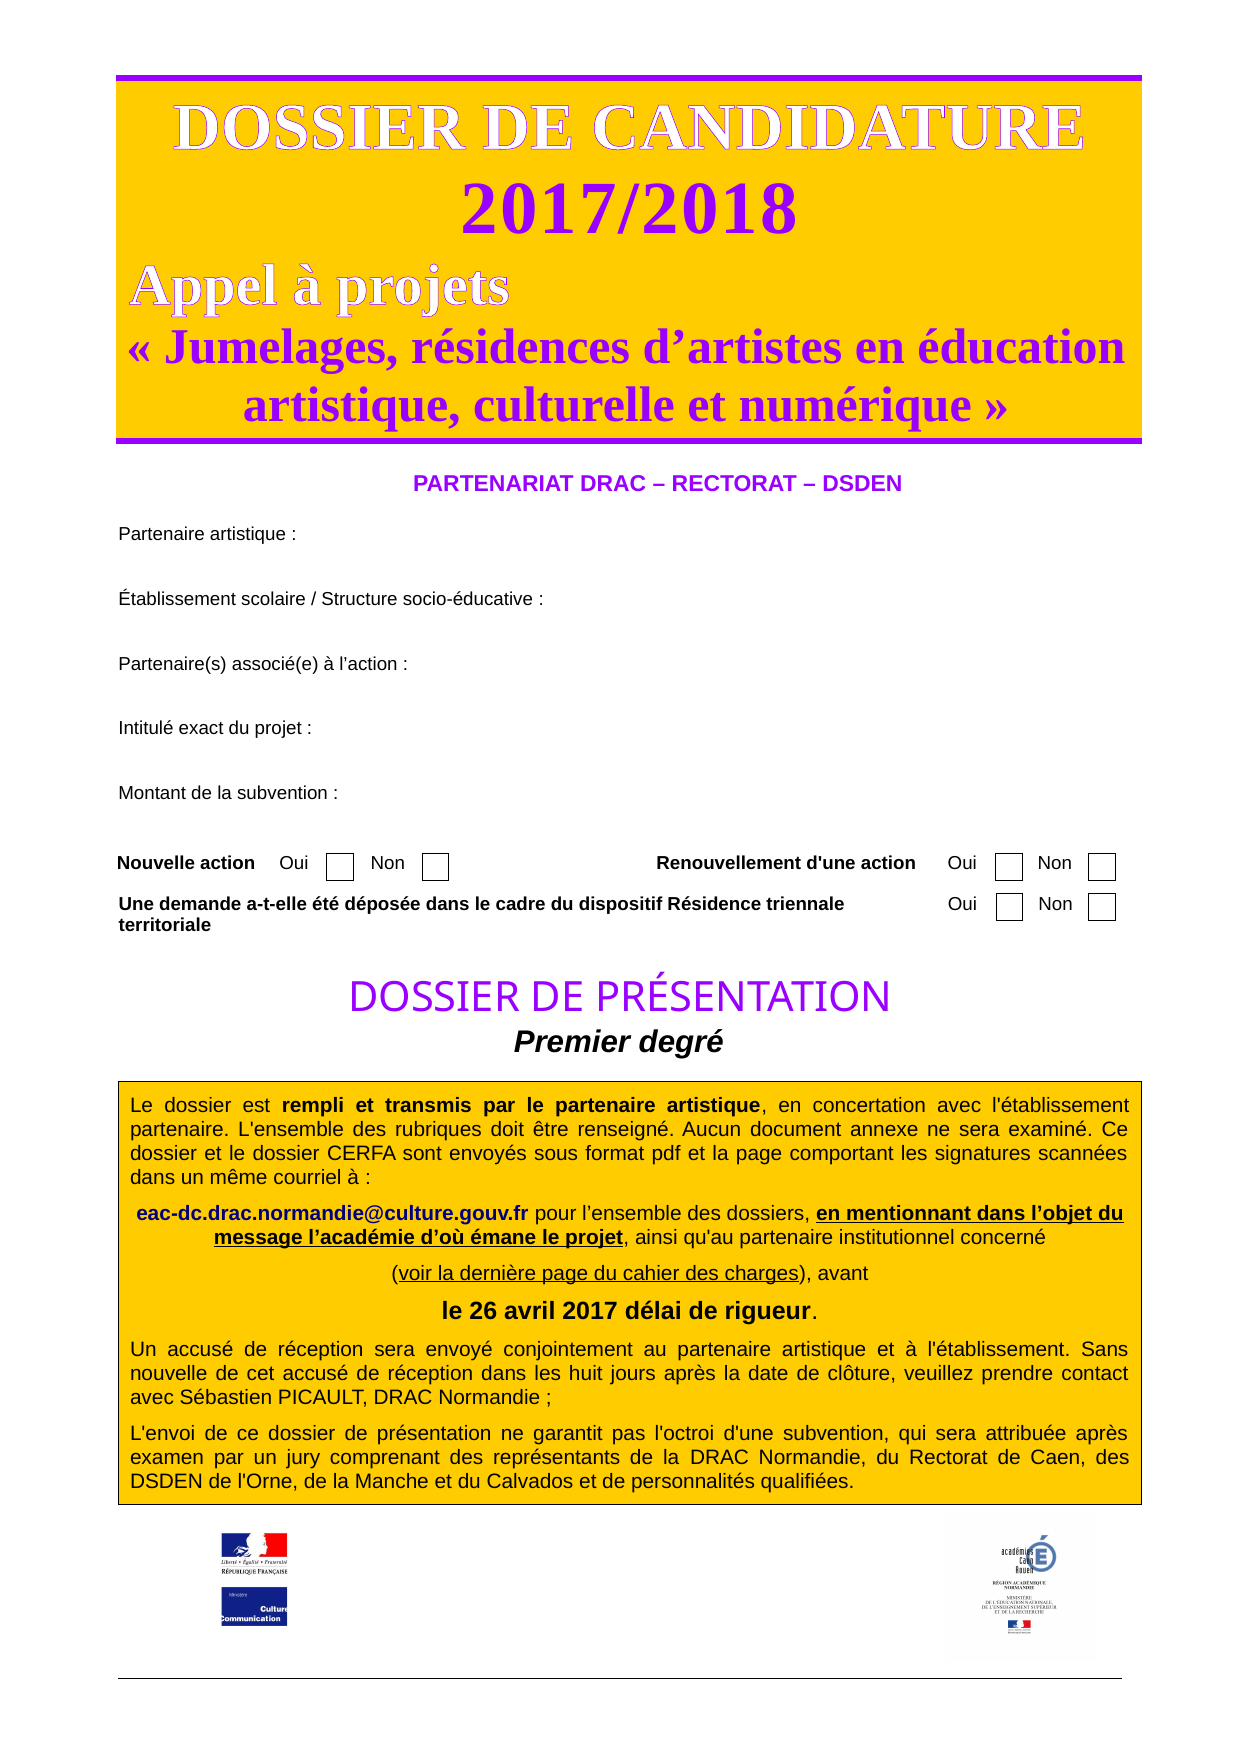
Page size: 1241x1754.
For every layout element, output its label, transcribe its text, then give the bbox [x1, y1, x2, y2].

table_header Une demande a-t-elle été déposée dans le cadre du dispositif Résidence triennale territoriale [113, 887, 937, 941]
table_header [316, 846, 364, 887]
table_header Oui [936, 846, 987, 887]
text Montant de la subvention : [118, 782, 1122, 803]
text Partenaire artistique : [118, 523, 1122, 544]
table_header Renouvellement d'une action [459, 846, 936, 887]
text Intitulé exact du projet : [118, 717, 1122, 739]
text Partenaire(s) associé(e) à l’action : [118, 652, 1122, 674]
table_header [1080, 887, 1123, 941]
table_header Non [1030, 846, 1080, 887]
picture [945, 1511, 1095, 1661]
table_header Non [364, 846, 411, 887]
table_header Oui [272, 846, 316, 887]
table_header [988, 887, 1031, 941]
list PARTENARIAT DRAC – RECTORAT – DSDEN [156, 470, 1122, 497]
table_header [411, 846, 459, 887]
table_header Nouvelle action [111, 846, 272, 887]
table_header [988, 846, 1030, 887]
picture [219, 1532, 289, 1626]
table_header Non [1031, 887, 1080, 941]
text Premier degré [118, 1023, 1122, 1059]
text DOSSIER DE PRÉSENTATION [118, 967, 1122, 1023]
table_header Le dossier est rempli et transmis par le partenaire artistique, en concertation avec l'établissement partenaire. L'ensemble des rubriques doit être renseigné. Aucun document annexe ne sera examiné. Ce dossier et le dossier CERFA sont envoyés sous format pdf et la page comportant les signatures scannées dans un même courriel à : eac-dc.drac.normandie@culture.gouv.fr pour l’ensemble des dossiers, en mentionnant dans l’objet du message l’académie d’où émane le projet, ainsi qu'au partenaire institutionnel concerné (voir la dernière page du cahier des charges), avant le 26 avril 2017 délai de rigueur. Un accusé de réception sera envoyé conjointement au partenaire artistique et à l'établissement. Sans nouvelle de cet accusé de réception dans les huit jours après la date de clôture, veuillez prendre contact avec Sébastien PICAULT, DRAC Normandie ; L'envoi de ce dossier de présentation ne garantit pas l'octroi d'une subvention, qui sera attribuée après examen par un jury comprenant des représentants de la DRAC Normandie, du Rectorat de Caen, des DSDEN de l'Orne, de la Manche et du Calvados et de personnalités qualifiées. [119, 1082, 1141, 1504]
text Établissement scolaire / Structure socio-éducative : [118, 588, 1122, 609]
table_header DOSSIER DE CANDIDATURE 2017/2018 Appel à projets « Jumelages, résidences d’artistes en éducation artistique, culturelle et numérique » [116, 81, 1142, 438]
table_header Oui [937, 887, 987, 941]
table_header [1080, 846, 1124, 887]
